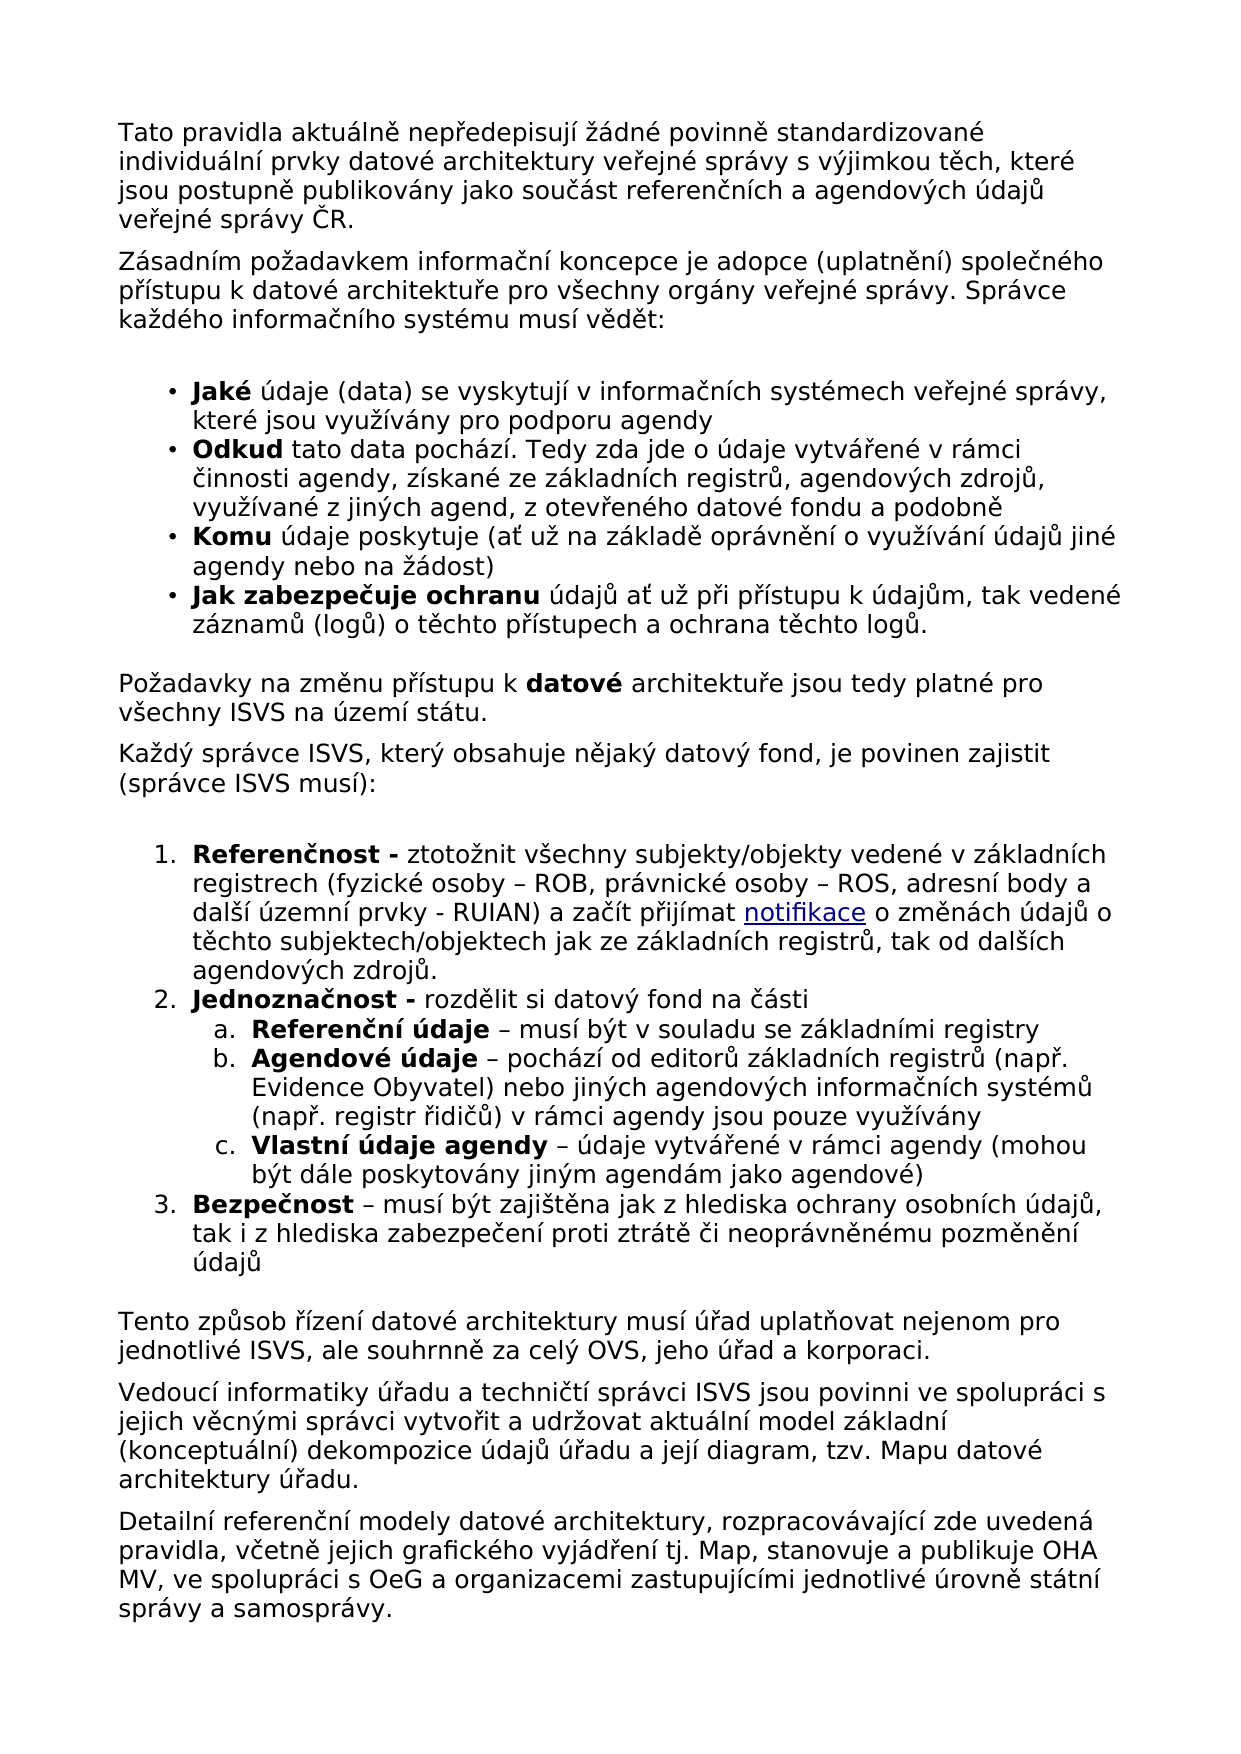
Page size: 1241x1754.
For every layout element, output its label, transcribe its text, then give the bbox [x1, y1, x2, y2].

list Jak zabezpečuje ochranu údajů ať už při přístupu k údajům, tak vedené záznamů (logů) o těchto přístupech a ochrana těchto logů. [177, 581, 1122, 639]
list Komu údaje poskytuje (ať už na základě oprávnění o využívání údajů jiné agendy nebo na žádost) [177, 523, 1122, 581]
list Bezpečnost – musí být zajištěna jak z hlediska ochrany osobních údajů, tak i z hlediska zabezpečení proti ztrátě či neoprávněnému pozměnění údajů [177, 1190, 1122, 1277]
list Agendové údaje – pochází od editorů základních registrů (např. Evidence Obyvatel) nebo jiných agendových informačních systémů (např. registr řidičů) v rámci agendy jsou pouze využívány [236, 1044, 1122, 1132]
list Referenčnost - ztotožnit všechny subjekty/objekty vedené v základních registrech (fyzické osoby – ROB, právnické osoby – ROS, adresní body a další územní prvky - RUIAN) a začít přijímat notifikace o změnách údajů o těchto subjektech/objektech jak ze základních registrů, tak od dalších agendových zdrojů. [177, 840, 1122, 986]
text Každý správce ISVS, který obsahuje nějaký datový fond, je povinen zajistit (správce ISVS musí): [118, 739, 1122, 798]
list Vlastní údaje agendy – údaje vytvářené v rámci agendy (mohou být dále poskytovány jiným agendám jako agendové) [236, 1132, 1122, 1190]
text Tato pravidla aktuálně nepředepisují žádné povinně standardizované individuální prvky datové architektury veřejné správy s výjimkou těch, které jsou postupně publikovány jako součást referenčních a agendových údajů veřejné správy ČR. [118, 118, 1122, 235]
text Požadavky na změnu přístupu k datové architektuře jsou tedy platné pro všechny ISVS na území státu. [118, 669, 1122, 727]
text Vedoucí informatiky úřadu a techničtí správci ISVS jsou povinni ve spolupráci s jejich věcnými správci vytvořit a udržovat aktuální model základní (konceptuální) dekompozice údajů úřadu a její diagram, tzv. Mapu datové architektury úřadu. [118, 1378, 1122, 1494]
list Odkud tato data pochází. Tedy zda jde o údaje vytvářené v rámci činnosti agendy, získané ze základních registrů, agendových zdrojů, využívané z jiných agend, z otevřeného datové fondu a podobně [177, 435, 1122, 523]
text Tento způsob řízení datové architektury musí úřad uplatňovat nejenom pro jednotlivé ISVS, ale souhrnně za celý OVS, jeho úřad a korporaci. [118, 1307, 1122, 1365]
list Jednoznačnost - rozdělit si datový fond na části [177, 986, 1122, 1015]
text Detailní referenční modely datové architektury, rozpracovávající zde uvedená pravidla, včetně jejich grafického vyjádření tj. Map, stanovuje a publikuje OHA MV, ve spolupráci s OeG a organizacemi zastupujícími jednotlivé úrovně státní správy a samosprávy. [118, 1507, 1122, 1623]
list Referenční údaje – musí být v souladu se základními registry [236, 1015, 1122, 1044]
list Jaké údaje (data) se vyskytují v informačních systémech veřejné správy, které jsou využívány pro podporu agendy [177, 377, 1122, 435]
text Zásadním požadavkem informační koncepce je adopce (uplatnění) společného přístupu k datové architektuře pro všechny orgány veřejné správy. Správce každého informačního systému musí vědět: [118, 247, 1122, 335]
